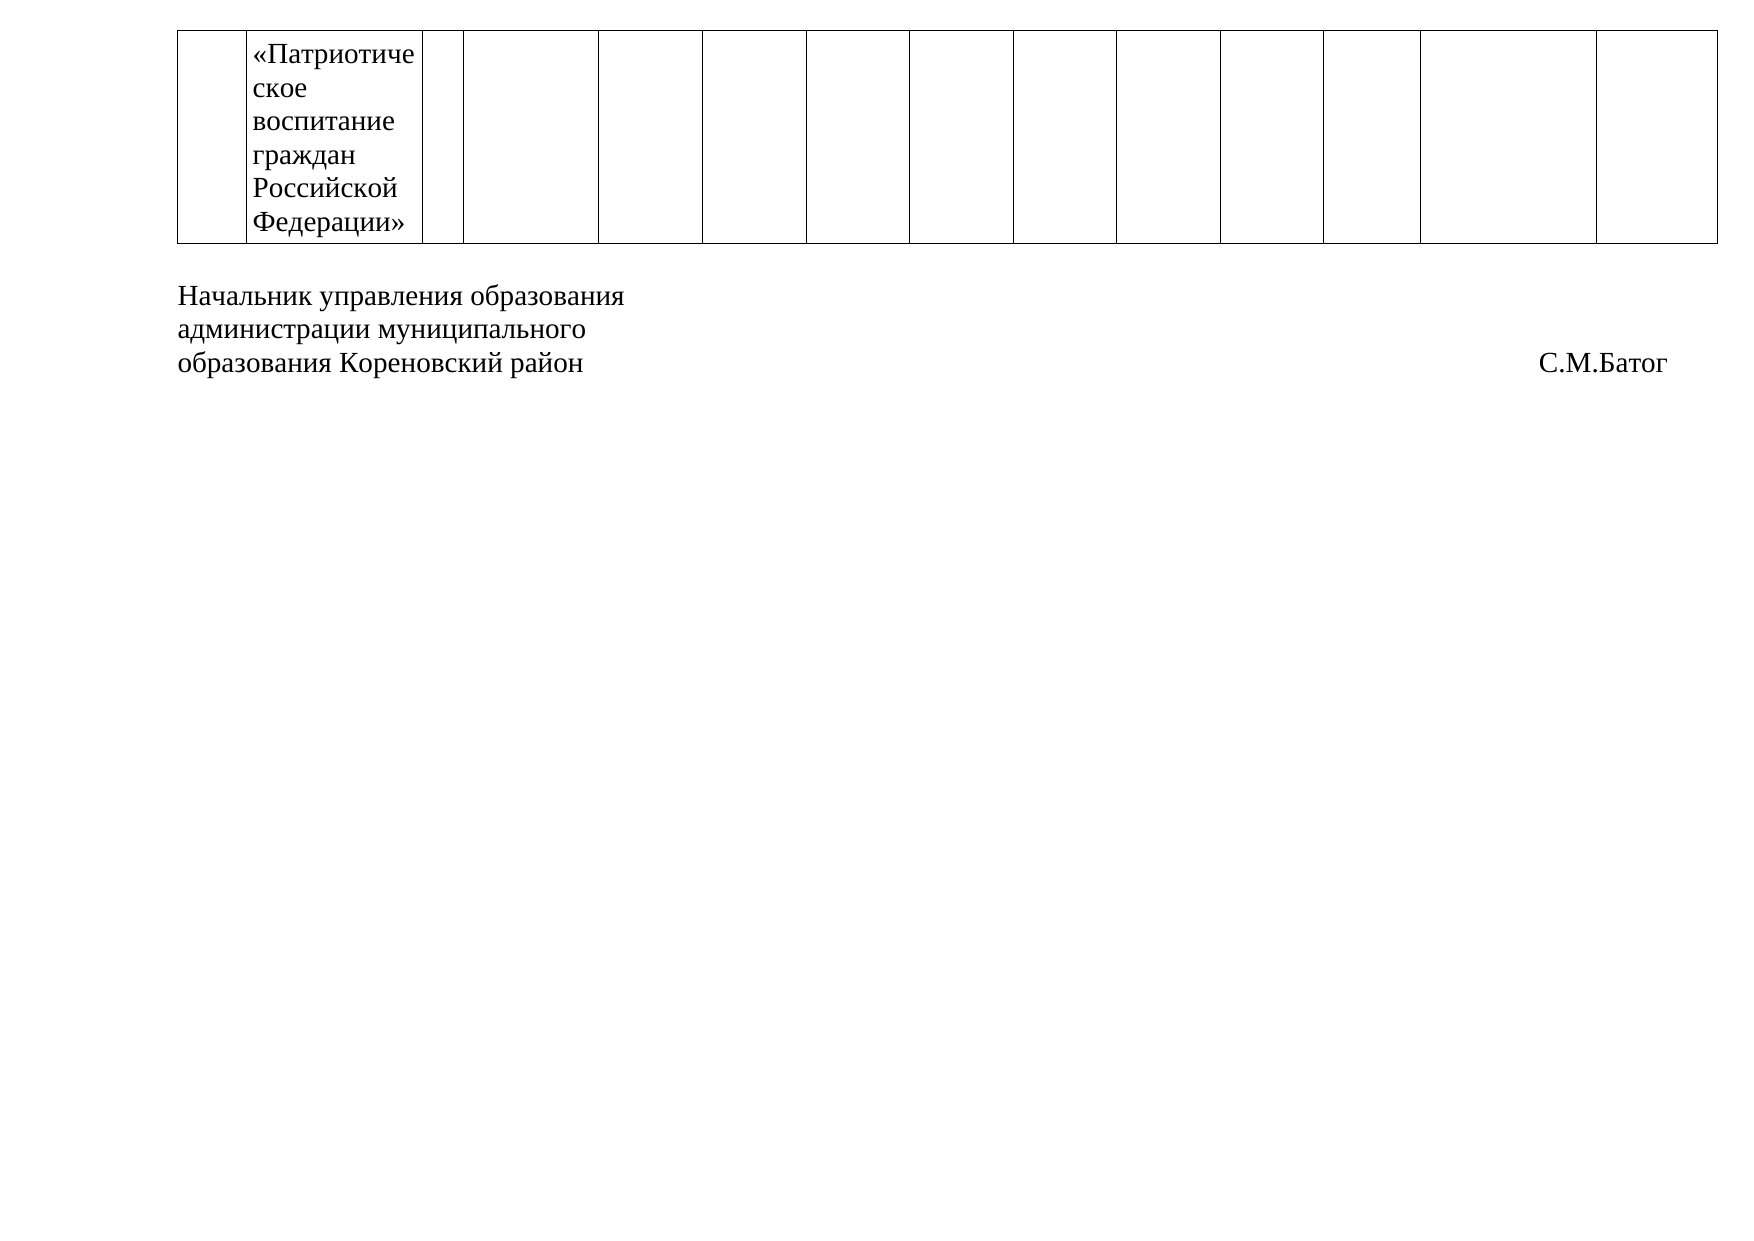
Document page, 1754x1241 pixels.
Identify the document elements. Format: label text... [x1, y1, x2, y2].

table_cell [599, 31, 702, 243]
table_cell [1324, 31, 1420, 243]
table_cell [703, 31, 806, 243]
table_cell [807, 31, 909, 243]
text Начальник управления образования [177, 278, 1695, 311]
table_cell [1221, 31, 1323, 243]
text администрации муниципального [177, 311, 1695, 345]
table_cell [1117, 31, 1220, 243]
table_cell [910, 31, 1013, 243]
table_cell [1014, 31, 1116, 243]
text образования Кореновский район С.М.Батог [177, 345, 1695, 378]
table_cell Внебюджетные источники [464, 31, 598, 243]
